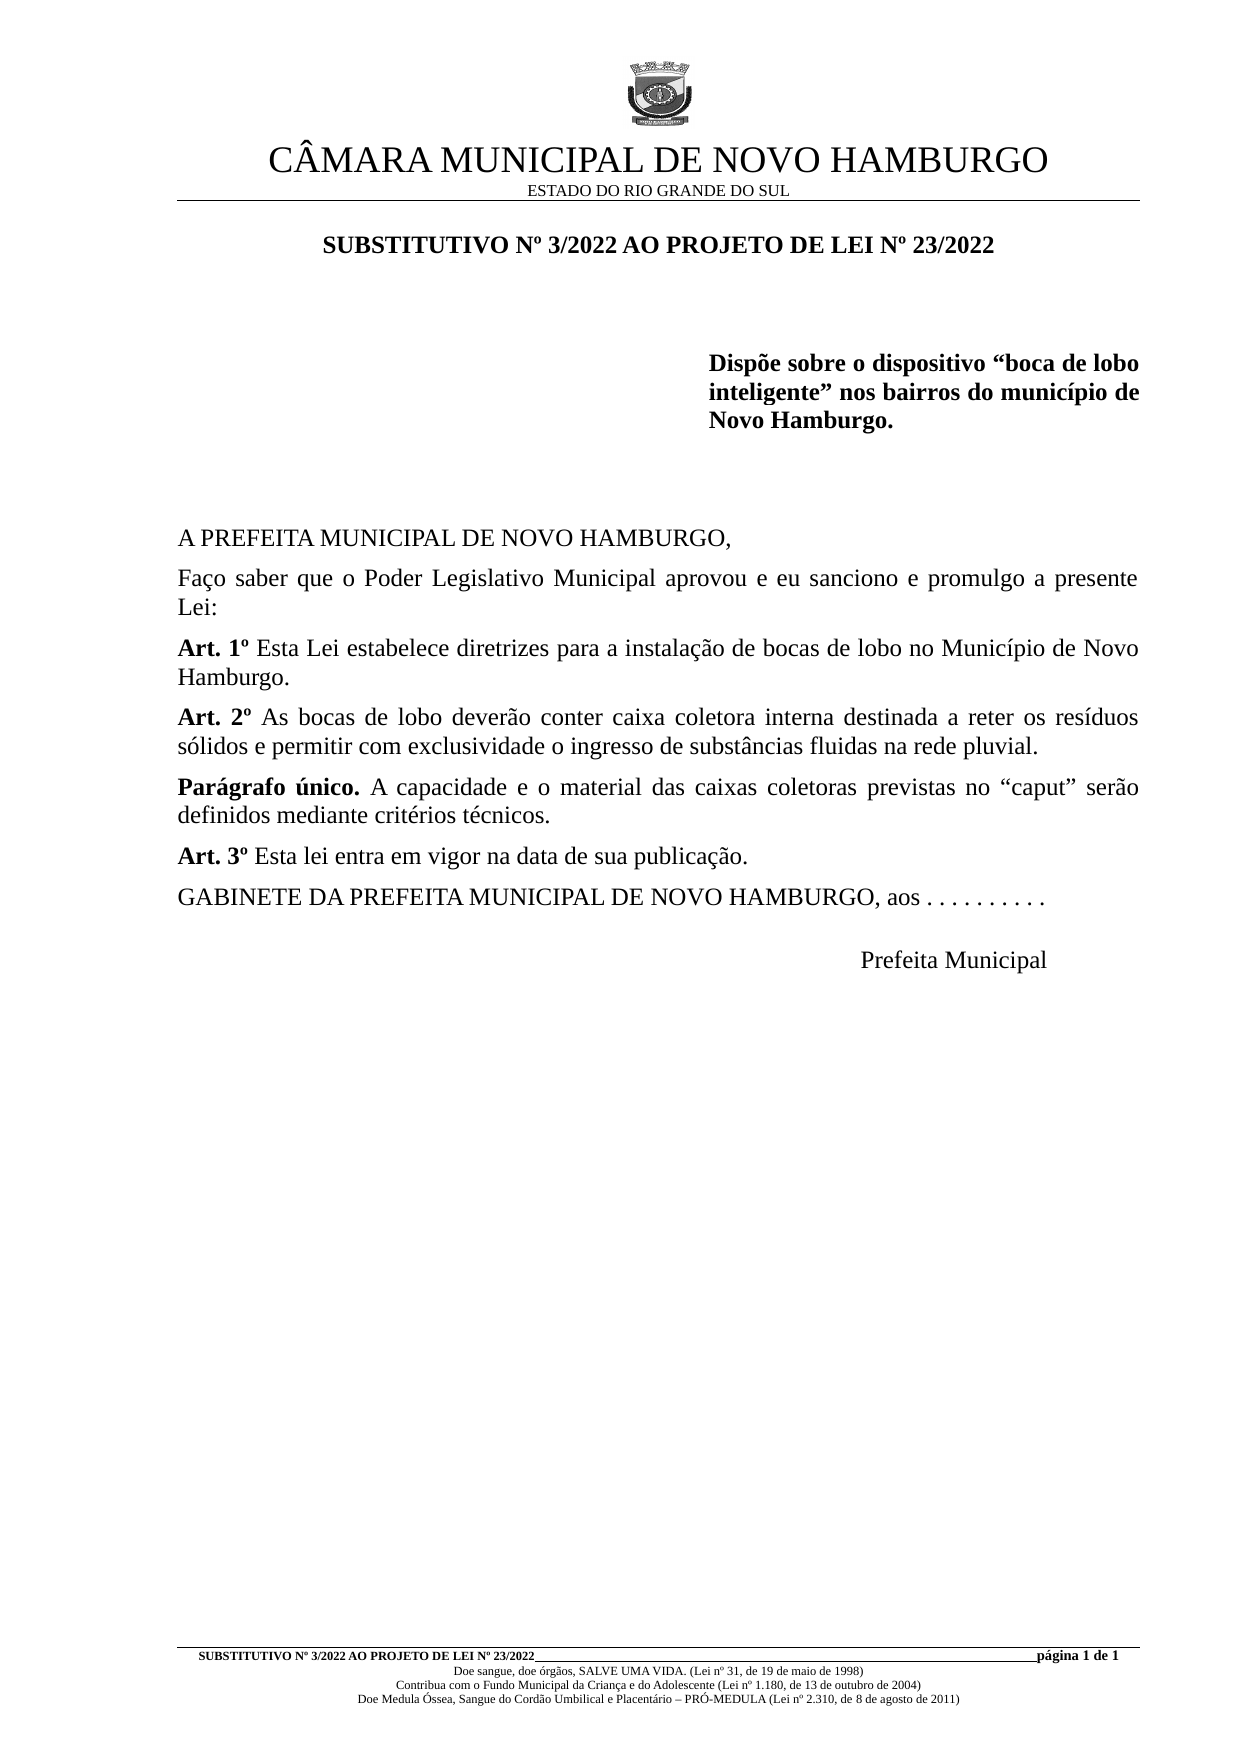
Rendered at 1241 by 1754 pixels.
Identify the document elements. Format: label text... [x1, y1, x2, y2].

text Dispõe sobre o dispositivo “boca de lobo inteligente” nos bairros do município de Novo Hamburgo. [709, 348, 1140, 434]
text Art. 3º Esta lei entra em vigor na data de sua publicação. [177, 841, 1140, 870]
text Faço saber que o Poder Legislativo Municipal aprovou e eu sanciono e promulgo a presente Lei: [177, 563, 1140, 621]
text Parágrafo único. A capacidade e o material das caixas coletoras previstas no “caput” serão definidos mediante critérios técnicos. [177, 772, 1140, 829]
text Art. 1º Esta Lei estabelece diretrizes para a instalação de bocas de lobo no Município de Novo Hamburgo. [177, 633, 1140, 690]
text GABINETE DA PREFEITA MUNICIPAL DE NOVO HAMBURGO, aos . . . . . . . . . . [177, 882, 1140, 910]
text A PREFEITA MUNICIPAL DE NOVO HAMBURGO, [177, 523, 1140, 552]
text Prefeita Municipal [768, 945, 1140, 974]
text SUBSTITUTIVO Nº 3/2022 AO PROJETO DE LEI Nº 23/2022 [177, 231, 1140, 259]
text Art. 2º As bocas de lobo deverão conter caixa coletora interna destinada a reter os resíduos sólidos e permitir com exclusividade o ingresso de substâncias fluidas na rede pluvial. [177, 702, 1140, 760]
